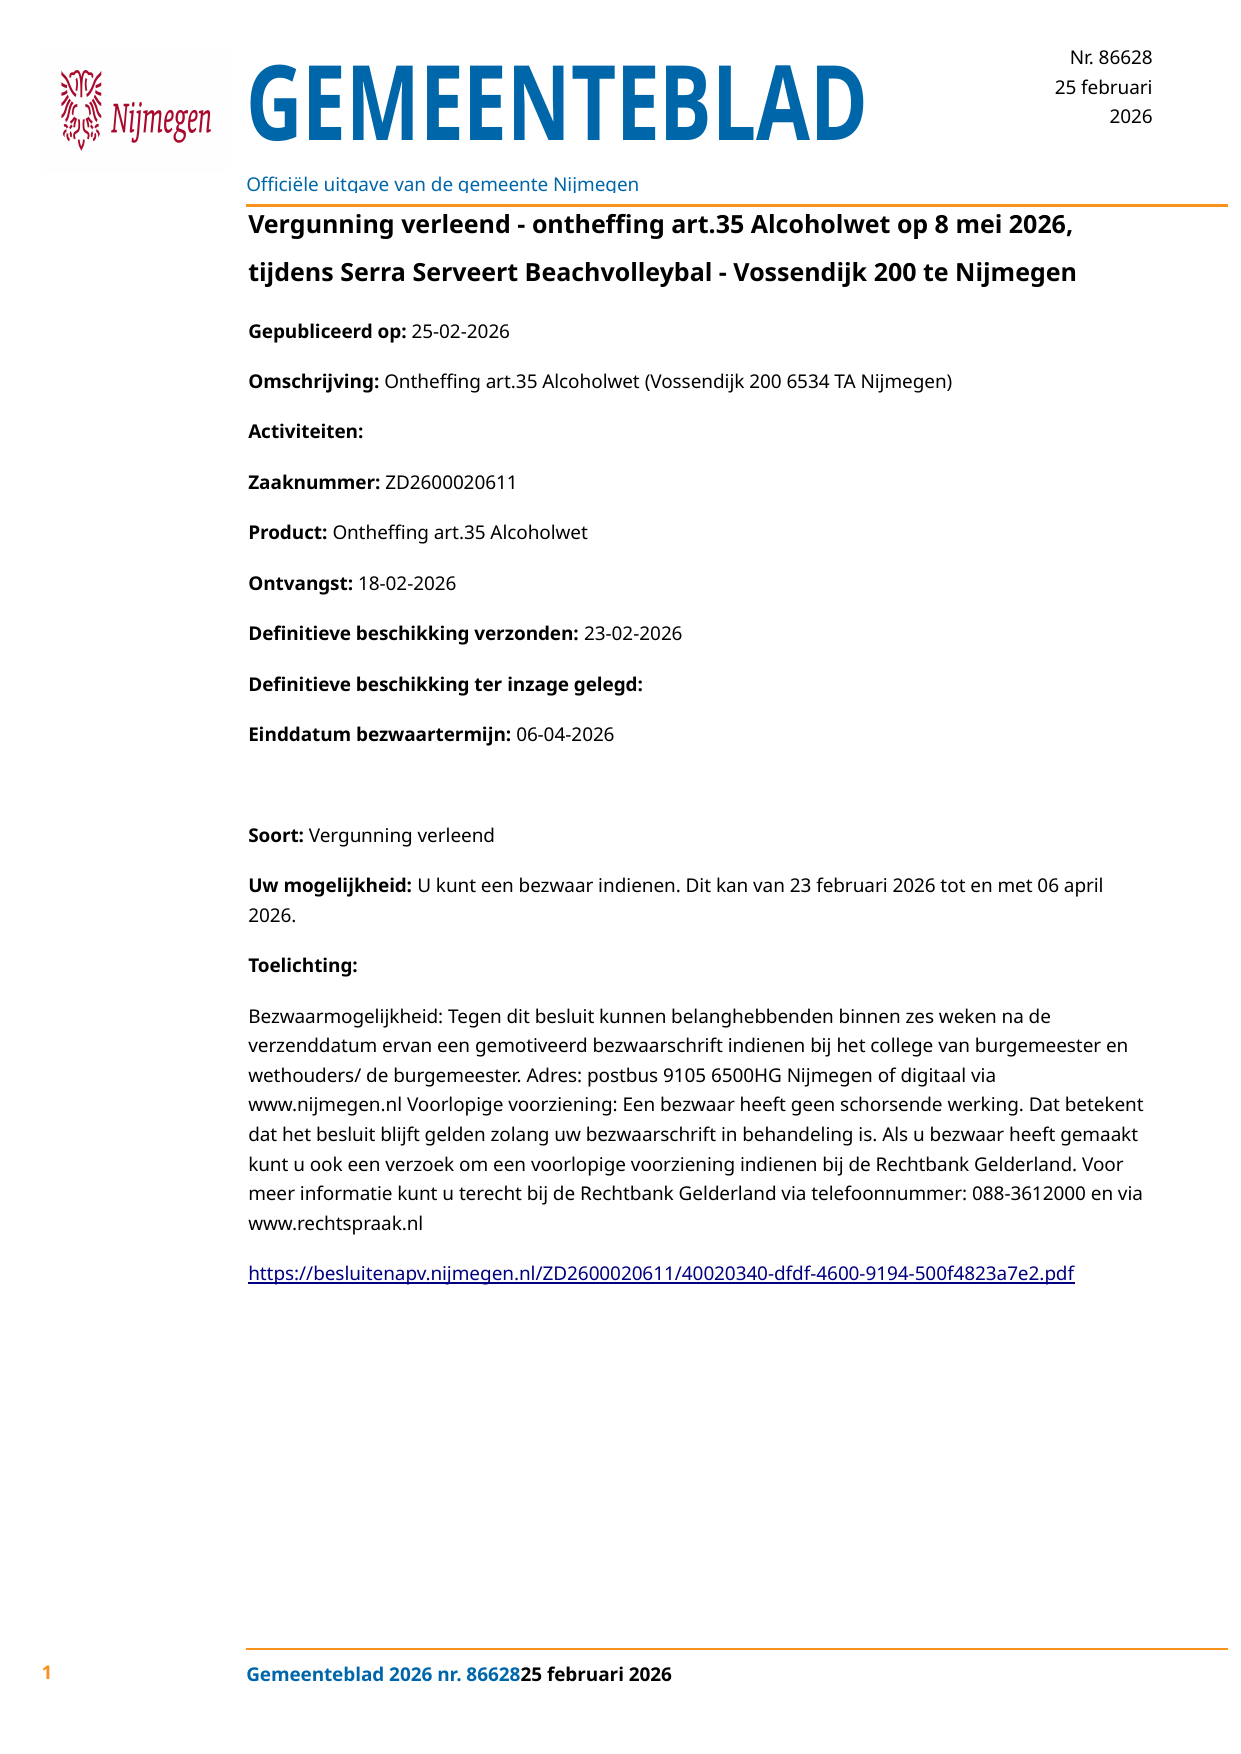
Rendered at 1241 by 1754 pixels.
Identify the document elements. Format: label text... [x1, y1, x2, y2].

text Einddatum bezwaartermijn: 06-04-2026 [248, 721, 1152, 747]
text Definitieve beschikking verzonden: 23-02-2026 [248, 620, 1152, 646]
text Soort: Vergunning verleend [248, 822, 1152, 848]
text Ontvangst: 18-02-2026 [248, 570, 1152, 596]
text Bezwaarmogelijkheid: Tegen dit besluit kunnen belanghebbenden binnen zes weken na de verzenddatum ervan een gemotiveerd bezwaarschrift indienen bij het college van burgemeester en wethouders/ de burgemeester. Adres: postbus 9105 6500HG Nijmegen of digitaal via www.nijmegen.nl Voorlopige voorziening: Een bezwaar heeft geen schorsende werking. Dat betekent dat het besluit blijft gelden zolang uw bezwaarschrift in behandeling is. Als u bezwaar heeft gemaakt kunt u ook een verzoek om een voorlopige voorziening indienen bij de Rechtbank Gelderland. Voor meer informatie kunt u terecht bij de Rechtbank Gelderland via telefoonnummer: 088-3612000 en via www.rechtspraak.nl [248, 1003, 1152, 1236]
text Activiteiten: [248, 419, 1152, 444]
text Definitieve beschikking ter inzage gelegd: [248, 671, 1152, 697]
text Zaaknummer: ZD2600020611 [248, 469, 1152, 495]
text Omschrijving: Ontheffing art.35 Alcoholwet (Vossendijk 200 6534 TA Nijmegen) [248, 368, 1152, 394]
text Gepubliceerd op: 25-02-2026 [248, 318, 1152, 344]
picture [41, 47, 231, 172]
text Vergunning verleend - ontheffing art.35 Alcoholwet op 8 mei 2026, tijdens Serra Serveert Beachvolleybal - Vossendijk 200 te Nijmegen [248, 207, 1152, 288]
text Product: Ontheffing art.35 Alcoholwet [248, 519, 1152, 545]
text https://besluitenapv.nijmegen.nl/ZD2600020611/40020340-dfdf-4600-9194-500f4823a7e2.pdf [248, 1260, 1152, 1286]
text Toelichting: [248, 952, 1152, 978]
text Uw mogelijkheid: U kunt een bezwaar indienen. Dit kan van 23 februari 2026 tot en met 06 april 2026. [248, 872, 1152, 928]
